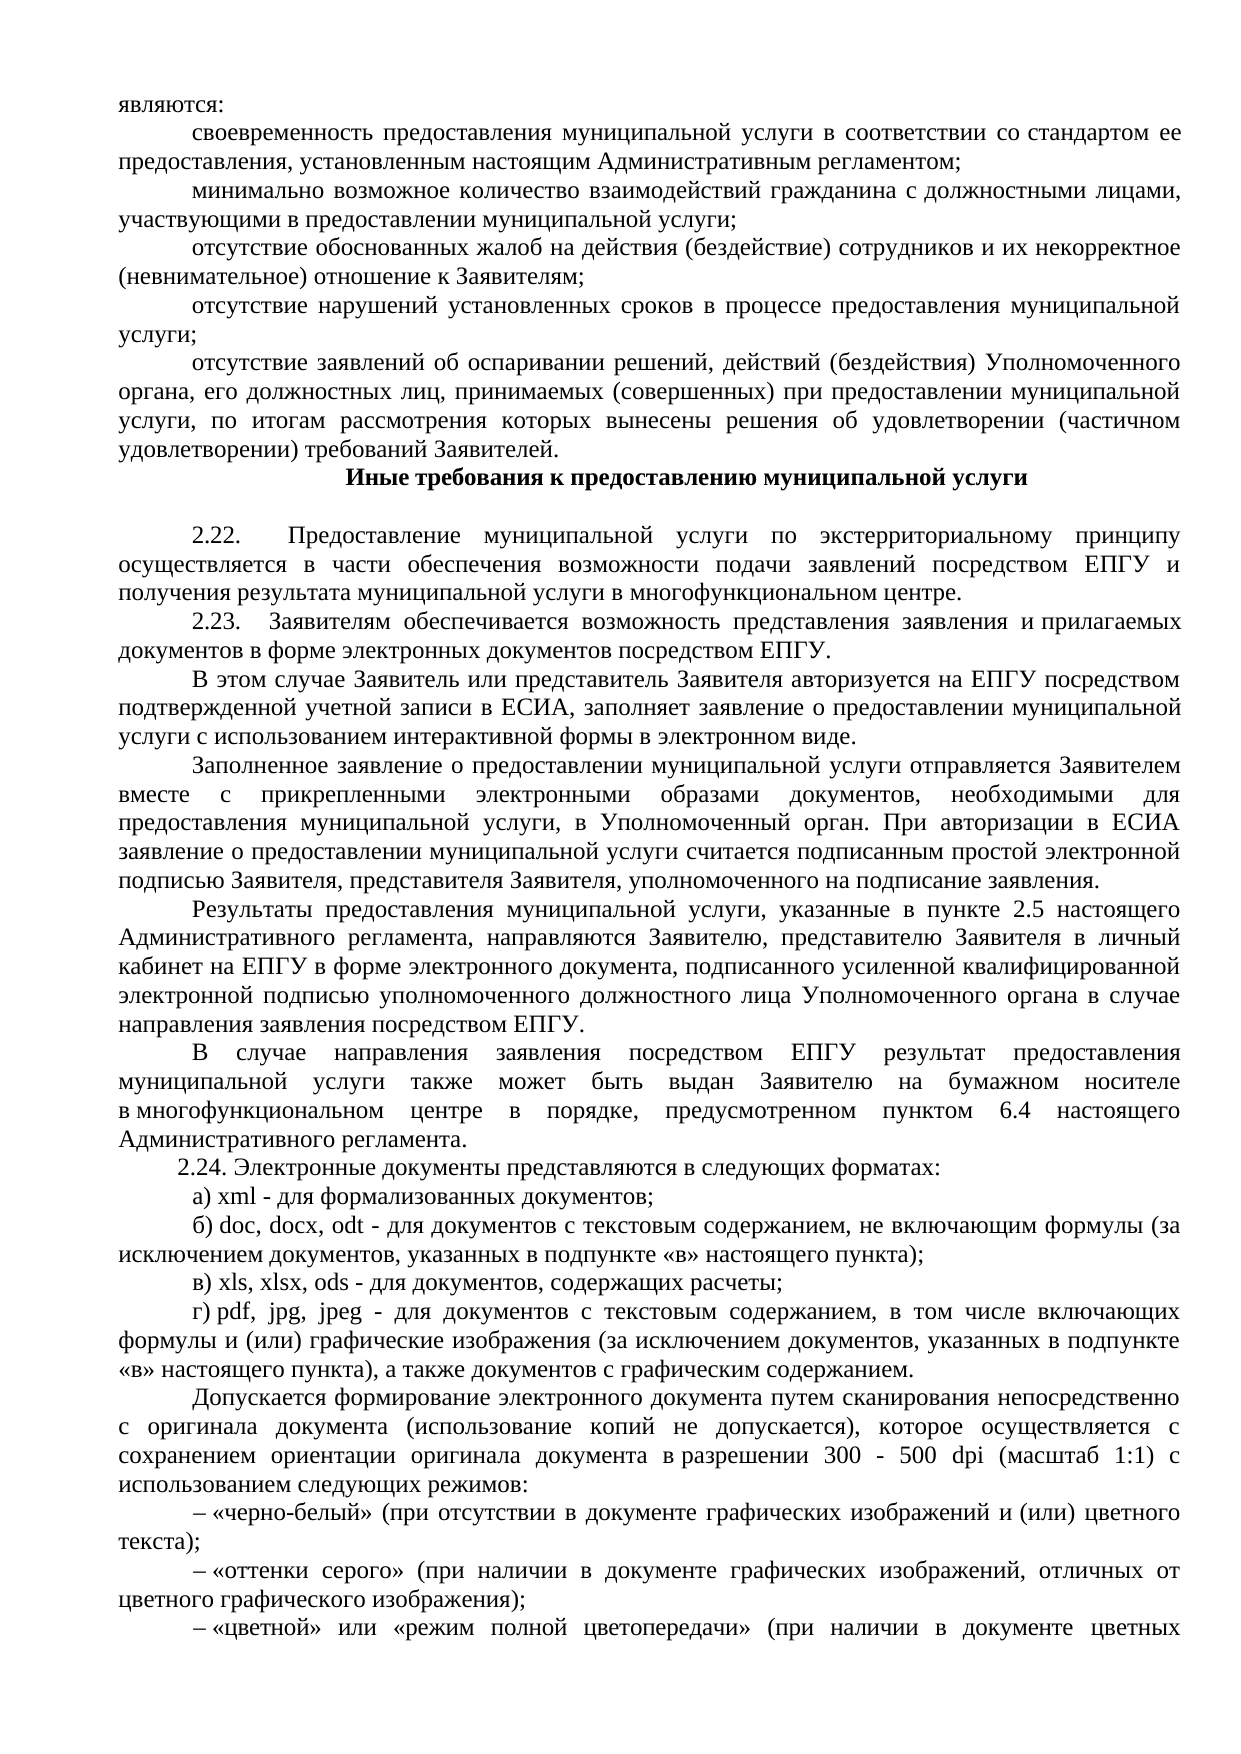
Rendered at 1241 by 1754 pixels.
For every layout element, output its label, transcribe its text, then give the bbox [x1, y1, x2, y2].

text Иные требования к предоставлению муниципальной услуги [118, 462, 1181, 491]
text отсутствие нарушений установленных сроков в процессе предоставления муниципальной услуги; [118, 290, 1181, 347]
text 2.24. Электронные документы представляются в следующих форматах: [177, 1152, 1181, 1181]
text 2.22. Предоставление муниципальной услуги по экстерриториальному принципу осуществляется в части обеспечения возможности подачи заявлений посредством ЕПГУ и получения результата муниципальной услуги в многофункциональном центре. [118, 520, 1181, 606]
text являются: [118, 89, 1181, 117]
text – «оттенки серого» (при наличии в документе графических изображений, отличных от цветного графического изображения); [118, 1555, 1181, 1612]
text В случае направления заявления посредством ЕПГУ результат предоставления муниципальной услуги также может быть выдан Заявителю на бумажном носителе в многофункциональном центре в порядке, предусмотренном пунктом 6.4 настоящего Административного регламента. [118, 1037, 1181, 1152]
text в) xls, xlsx, ods - для документов, содержащих расчеты; [192, 1267, 1181, 1296]
text Результаты предоставления муниципальной услуги, указанные в пункте 2.5 настоящего Административного регламента, направляются Заявителю, представителю Заявителя в личный кабинет на ЕПГУ в форме электронного документа, подписанного усиленной квалифицированной электронной подписью уполномоченного должностного лица Уполномоченного органа в случае направления заявления посредством ЕПГУ. [118, 894, 1181, 1037]
text б) doc, docx, odt - для документов с текстовым содержанием, не включающим формулы (за исключением документов, указанных в подпункте «в» настоящего пункта); [118, 1210, 1181, 1267]
text Заполненное заявление о предоставлении муниципальной услуги отправляется Заявителем вместе с прикрепленными электронными образами документов, необходимыми для предоставления муниципальной услуги, в Уполномоченный орган. При авторизации в ЕСИА заявление о предоставлении муниципальной услуги считается подписанным простой электронной подписью Заявителя, представителя Заявителя, уполномоченного на подписание заявления. [118, 750, 1181, 894]
text отсутствие заявлений об оспаривании решений, действий (бездействия) Уполномоченного органа, его должностных лиц, принимаемых (совершенных) при предоставлении муниципальной услуги, по итогам рассмотрения которых вынесены решения об удовлетворении (частичном удовлетворении) требований Заявителей. [118, 347, 1181, 462]
text отсутствие обоснованных жалоб на действия (бездействие) сотрудников и их некорректное (невнимательное) отношение к Заявителям; [118, 232, 1181, 290]
text а) xml - для формализованных документов; [192, 1181, 1181, 1210]
text Допускается формирование электронного документа путем сканирования непосредственно с оригинала документа (использование копий не допускается), которое осуществляется с сохранением ориентации оригинала документа в разрешении 300 - 500 dpi (масштаб 1:1) с использованием следующих режимов: [118, 1382, 1180, 1497]
text минимально возможное количество взаимодействий гражданина с должностными лицами, участвующими в предоставлении муниципальной услуги; [118, 175, 1181, 232]
text В этом случае Заявитель или представитель Заявителя авторизуется на ЕПГУ посредством подтвержденной учетной записи в ЕСИА, заполняет заявление о предоставлении муниципальной услуги с использованием интерактивной формы в электронном виде. [118, 664, 1181, 750]
text 2.23. Заявителям обеспечивается возможность представления заявления и прилагаемых документов в форме электронных документов посредством ЕПГУ. [118, 606, 1181, 664]
text своевременность предоставления муниципальной услуги в соответствии со стандартом ее предоставления, установленным настоящим Административным регламентом; [118, 117, 1181, 175]
text г) pdf, jpg, jpeg - для документов с текстовым содержанием, в том числе включающих формулы и (или) графические изображения (за исключением документов, указанных в подпункте «в» настоящего пункта), а также документов с графическим содержанием. [118, 1296, 1181, 1382]
text – «черно-белый» (при отсутствии в документе графических изображений и (или) цветного текста); [118, 1497, 1180, 1555]
text – «цветной» или «режим полной цветопередачи» (при наличии в документе цветных [118, 1612, 1180, 1641]
